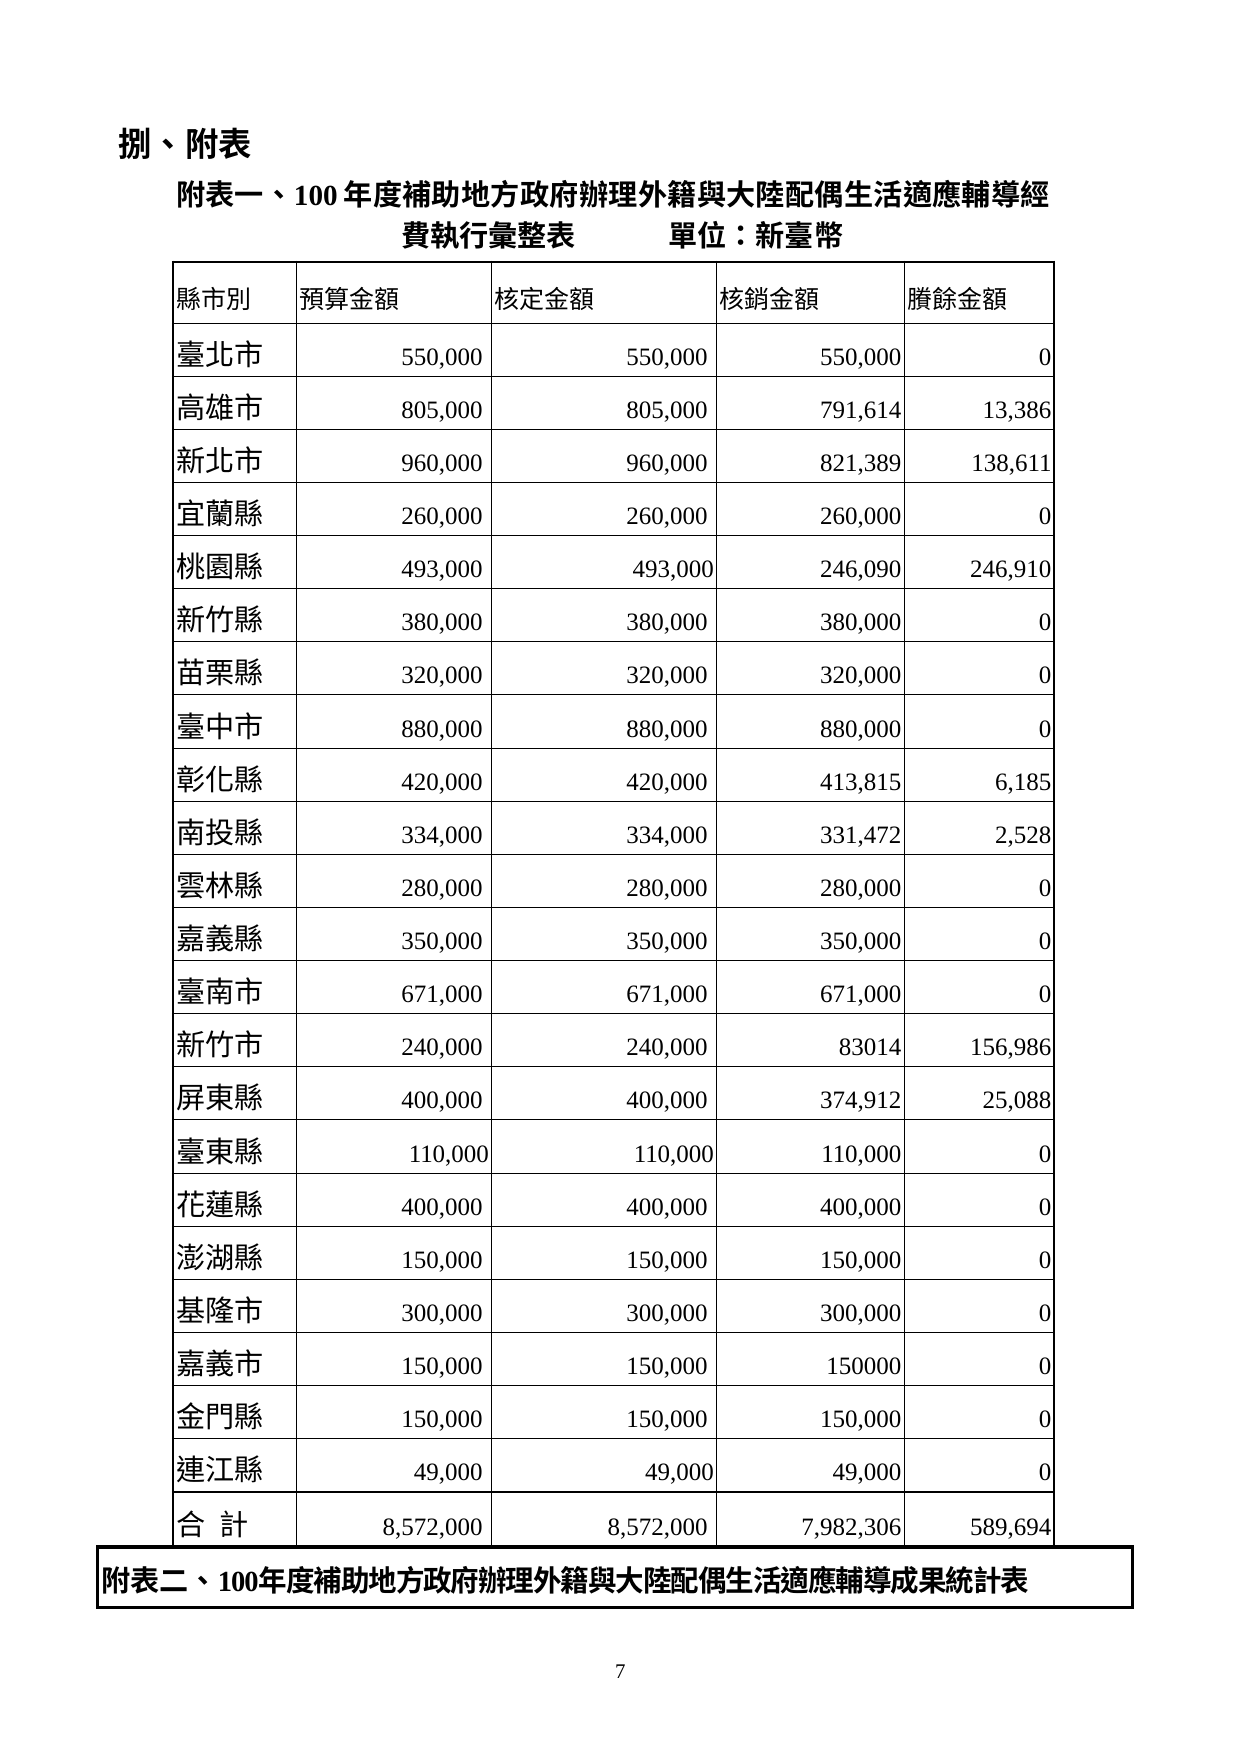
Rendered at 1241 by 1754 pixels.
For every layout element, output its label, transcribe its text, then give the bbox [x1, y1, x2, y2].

table_cell 280,000 [297, 855, 491, 907]
table_cell [1055, 1438, 1132, 1491]
table_cell [98, 588, 172, 641]
table_cell [1055, 588, 1132, 641]
table_cell 0 [905, 1280, 1053, 1332]
table_cell 671,000 [717, 961, 904, 1013]
table_cell 791,614 [717, 377, 904, 429]
table_cell 核定金額 [492, 263, 716, 322]
table_cell [1055, 376, 1132, 429]
table_cell [98, 376, 172, 429]
table_cell [98, 694, 172, 747]
table_cell [1055, 1385, 1132, 1438]
table_cell 8,572,000 [297, 1493, 491, 1545]
table_cell 880,000 [492, 695, 716, 747]
table_cell [98, 535, 172, 588]
table_cell [1055, 960, 1132, 1013]
table_cell 246,910 [905, 536, 1053, 588]
table_cell 連江縣 [174, 1439, 296, 1491]
table_cell [98, 261, 172, 322]
table_cell 334,000 [492, 802, 716, 854]
table_cell 150,000 [492, 1227, 716, 1279]
table_cell 新北市 [174, 430, 296, 482]
table_cell [98, 1385, 172, 1438]
table_cell 2,528 [905, 802, 1053, 854]
table_cell 7,982,306 [717, 1493, 904, 1545]
table_cell 374,912 [717, 1067, 904, 1119]
table_cell [1055, 641, 1132, 694]
table_cell 0 [905, 1386, 1053, 1438]
table_cell 0 [905, 642, 1053, 694]
table_cell 589,694 [905, 1493, 1053, 1545]
table_cell [98, 1226, 172, 1279]
table_cell 嘉義市 [174, 1333, 296, 1385]
table_cell 臺北市 [174, 324, 296, 376]
table_cell 110,000 [297, 1120, 491, 1172]
table_cell [1055, 907, 1132, 960]
table_cell [1055, 429, 1132, 482]
table_cell 8,572,000 [492, 1493, 716, 1545]
table_cell [98, 960, 172, 1013]
table_cell [1055, 482, 1132, 535]
table_cell [98, 1066, 172, 1119]
table_cell [98, 1491, 172, 1545]
table_cell 805,000 [297, 377, 491, 429]
table_cell 805,000 [492, 377, 716, 429]
table_cell [98, 854, 172, 907]
table_cell 150,000 [297, 1386, 491, 1438]
table_cell [1055, 323, 1132, 376]
table_cell [98, 1013, 172, 1066]
table_cell 屏東縣 [174, 1067, 296, 1119]
table_cell 縣市別 [174, 263, 296, 322]
table_cell [1055, 854, 1132, 907]
table_header [98, 166, 173, 261]
table_cell 331,472 [717, 802, 904, 854]
table_cell 彰化縣 [174, 749, 296, 801]
table_cell 280,000 [492, 855, 716, 907]
table_cell 420,000 [297, 749, 491, 801]
table_cell 6,185 [905, 749, 1053, 801]
table_cell [1055, 801, 1132, 854]
table_cell 0 [905, 1439, 1053, 1491]
table_cell [1055, 748, 1132, 801]
table_cell 320,000 [492, 642, 716, 694]
table_cell 南投縣 [174, 802, 296, 854]
table_cell 138,611 [905, 430, 1053, 482]
table_cell 300,000 [297, 1280, 491, 1332]
table_cell 新竹縣 [174, 589, 296, 641]
table_cell 400,000 [297, 1067, 491, 1119]
table_cell 380,000 [492, 589, 716, 641]
table_cell 240,000 [492, 1014, 716, 1066]
table_cell 附表二、100年度補助地方政府辦理外籍與大陸配偶生活適應輔導成果統計表 [99, 1549, 1131, 1606]
table_cell 0 [905, 961, 1053, 1013]
table_cell 宜蘭縣 [174, 483, 296, 535]
table_cell 493,000 [297, 536, 491, 588]
table_cell [1055, 1279, 1132, 1332]
table_cell 臺南市 [174, 961, 296, 1013]
table_cell 420,000 [492, 749, 716, 801]
table_cell 金門縣 [174, 1386, 296, 1438]
table_cell 550,000 [717, 324, 904, 376]
table_cell 550,000 [297, 324, 491, 376]
table_cell [98, 1279, 172, 1332]
table_cell 320,000 [297, 642, 491, 694]
table_cell 260,000 [297, 483, 491, 535]
table_cell 960,000 [492, 430, 716, 482]
table_cell 臺中市 [174, 695, 296, 747]
table_cell [98, 907, 172, 960]
table_cell 臺東縣 [174, 1120, 296, 1172]
table_header [1054, 166, 1132, 261]
table_cell 83014 [717, 1014, 904, 1066]
table_cell 240,000 [297, 1014, 491, 1066]
table_cell 花蓮縣 [174, 1174, 296, 1226]
table_cell 156,986 [905, 1014, 1053, 1066]
table_cell 821,389 [717, 430, 904, 482]
table_cell [98, 1119, 172, 1172]
table_cell 0 [905, 908, 1053, 960]
table_cell [1055, 261, 1132, 322]
table_cell 預算金額 [297, 263, 491, 322]
table_cell [98, 1173, 172, 1226]
table_cell 49,000 [297, 1439, 491, 1491]
table_cell 110,000 [717, 1120, 904, 1172]
table_cell 300,000 [492, 1280, 716, 1332]
table_cell 260,000 [717, 483, 904, 535]
table_cell 49,000 [717, 1439, 904, 1491]
table_cell 基隆市 [174, 1280, 296, 1332]
table_cell [1055, 1066, 1132, 1119]
table_cell 雲林縣 [174, 855, 296, 907]
table_cell 0 [905, 695, 1053, 747]
table_cell 150000 [717, 1333, 904, 1385]
table_cell 150,000 [492, 1386, 716, 1438]
table_cell 350,000 [717, 908, 904, 960]
table_cell 0 [905, 1120, 1053, 1172]
table_cell 嘉義縣 [174, 908, 296, 960]
table_cell 246,090 [717, 536, 904, 588]
table_cell [1055, 1119, 1132, 1172]
table_cell [98, 748, 172, 801]
table_cell [98, 1332, 172, 1385]
table_cell 880,000 [297, 695, 491, 747]
table_cell 桃園縣 [174, 536, 296, 588]
table_cell 880,000 [717, 695, 904, 747]
table_cell 新竹市 [174, 1014, 296, 1066]
table_cell 320,000 [717, 642, 904, 694]
table_cell 493,000 [492, 536, 716, 588]
table_cell [1055, 1013, 1132, 1066]
table_cell [98, 1438, 172, 1491]
table_cell [1055, 1226, 1132, 1279]
table_cell 核銷金額 [717, 263, 904, 322]
table_cell 300,000 [717, 1280, 904, 1332]
table_header 附表一、100年度補助地方政府辦理外籍與大陸配偶生活適應輔導經費執行彙整表 單位：新臺幣 [173, 166, 1054, 261]
table_cell 0 [905, 855, 1053, 907]
table_cell 賸餘金額 [905, 263, 1053, 322]
table_cell 0 [905, 1227, 1053, 1279]
table_cell 150,000 [492, 1333, 716, 1385]
table_cell 49,000 [492, 1439, 716, 1491]
table_cell 合 計 [174, 1493, 296, 1545]
table_cell 260,000 [492, 483, 716, 535]
table_cell [1055, 1173, 1132, 1226]
table_cell 25,088 [905, 1067, 1053, 1119]
table_cell 高雄市 [174, 377, 296, 429]
table_cell 150,000 [297, 1227, 491, 1279]
table_cell 0 [905, 589, 1053, 641]
table_cell 334,000 [297, 802, 491, 854]
table_cell 400,000 [492, 1174, 716, 1226]
table_cell 150,000 [717, 1386, 904, 1438]
table_cell 苗栗縣 [174, 642, 296, 694]
table_cell 550,000 [492, 324, 716, 376]
table_cell 150,000 [717, 1227, 904, 1279]
table_cell 350,000 [297, 908, 491, 960]
table_cell 澎湖縣 [174, 1227, 296, 1279]
table_cell [98, 429, 172, 482]
table_cell 150,000 [297, 1333, 491, 1385]
table_cell 0 [905, 1174, 1053, 1226]
table_cell 13,386 [905, 377, 1053, 429]
table_cell 280,000 [717, 855, 904, 907]
table_cell 671,000 [492, 961, 716, 1013]
table_cell 413,815 [717, 749, 904, 801]
table_cell [1055, 1332, 1132, 1385]
table_cell 380,000 [297, 589, 491, 641]
table_cell 110,000 [492, 1120, 716, 1172]
table_cell 960,000 [297, 430, 491, 482]
table_cell 350,000 [492, 908, 716, 960]
text 捌、附表 [118, 118, 1122, 166]
table_cell 400,000 [717, 1174, 904, 1226]
table_cell [98, 641, 172, 694]
table_cell [98, 482, 172, 535]
table_cell [98, 801, 172, 854]
table_cell 671,000 [297, 961, 491, 1013]
table_cell 400,000 [297, 1174, 491, 1226]
table_cell [1055, 1491, 1132, 1545]
table_cell [98, 323, 172, 376]
table_cell 380,000 [717, 589, 904, 641]
table_cell [1055, 694, 1132, 747]
table_cell [1055, 535, 1132, 588]
table_cell 0 [905, 483, 1053, 535]
table_cell 0 [905, 324, 1053, 376]
table_cell 400,000 [492, 1067, 716, 1119]
table_cell 0 [905, 1333, 1053, 1385]
